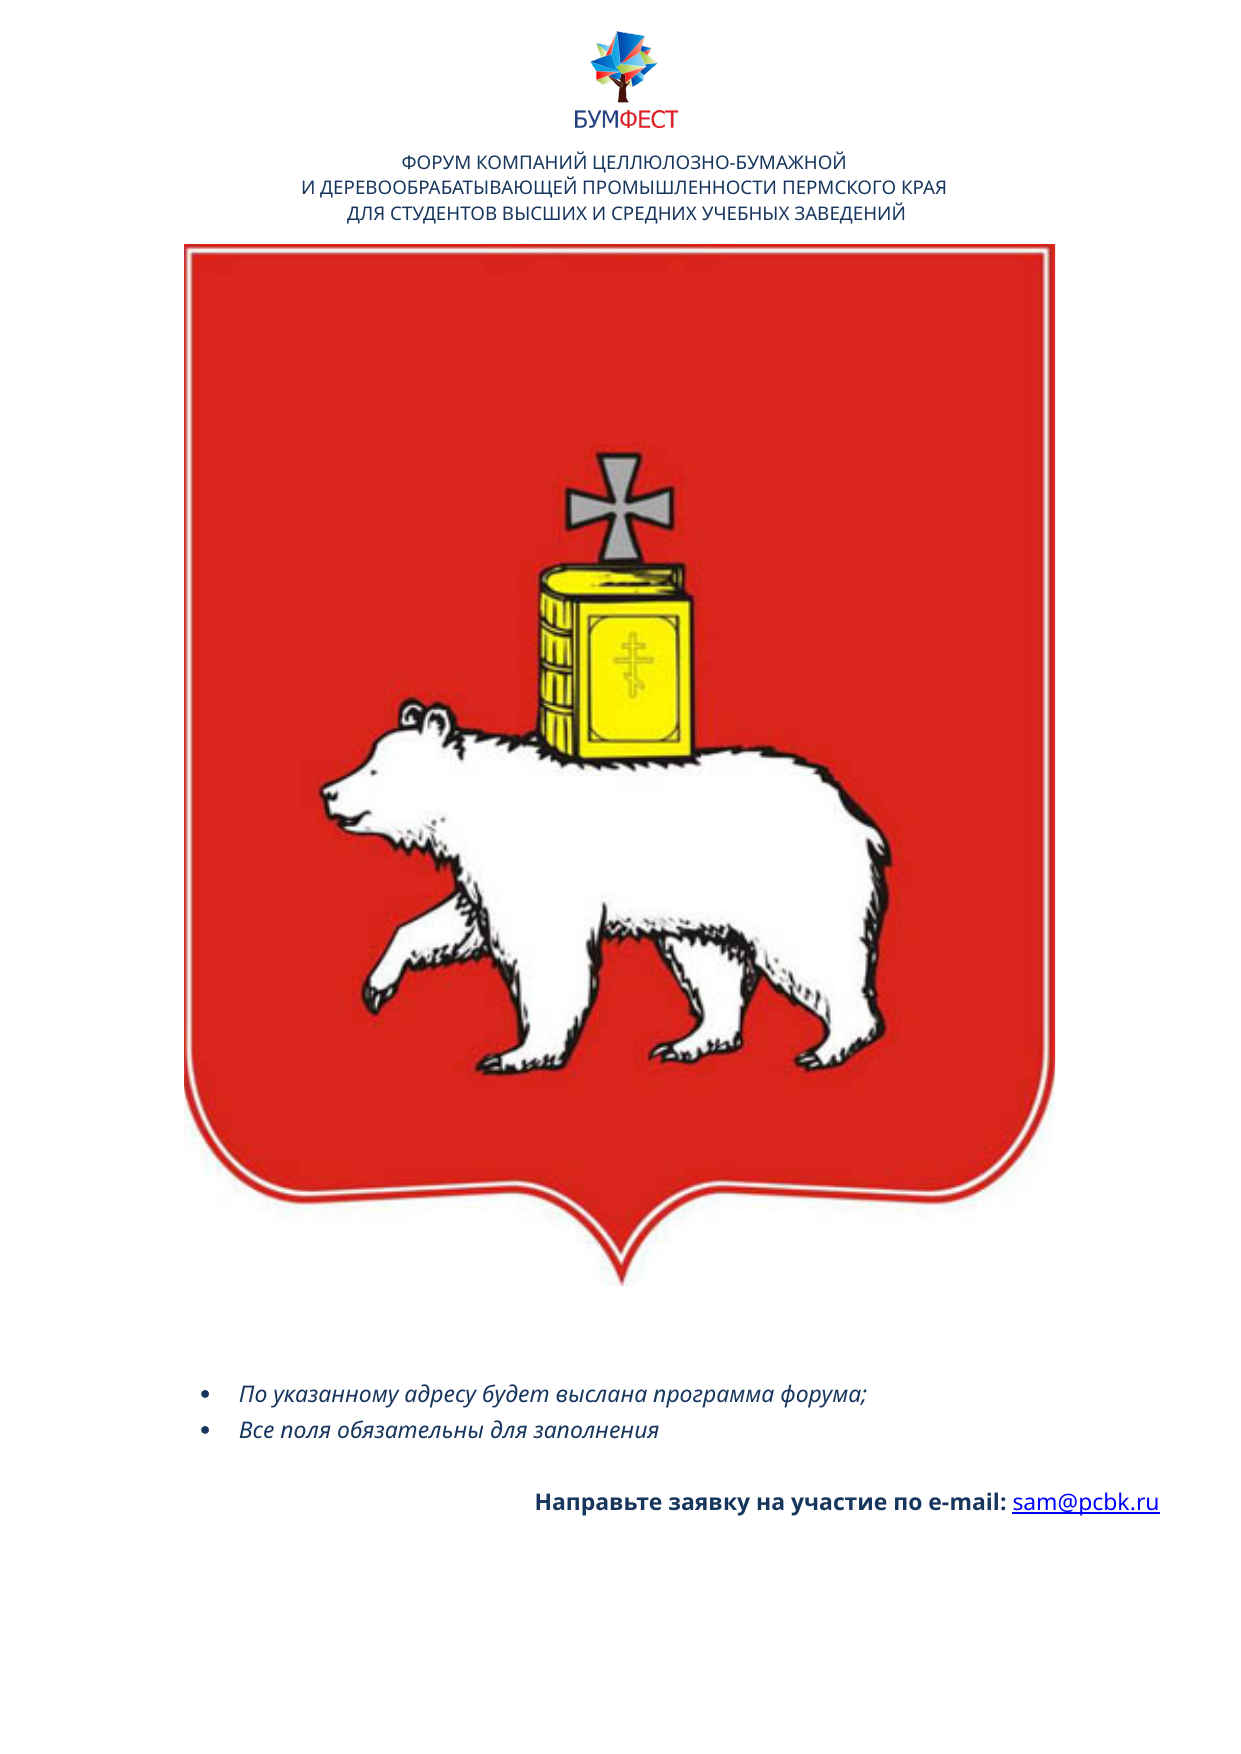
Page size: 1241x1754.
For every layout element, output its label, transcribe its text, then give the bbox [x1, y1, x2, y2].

list По указанному адресу будет выслана программа форума; [201, 1378, 1165, 1409]
picture [575, 31, 679, 128]
list Все поля обязательны для заполнения [201, 1414, 1165, 1445]
list Направьте заявку на участие по е-mail: sam@pcbk.ru [239, 1486, 1165, 1517]
picture [184, 244, 1055, 1286]
